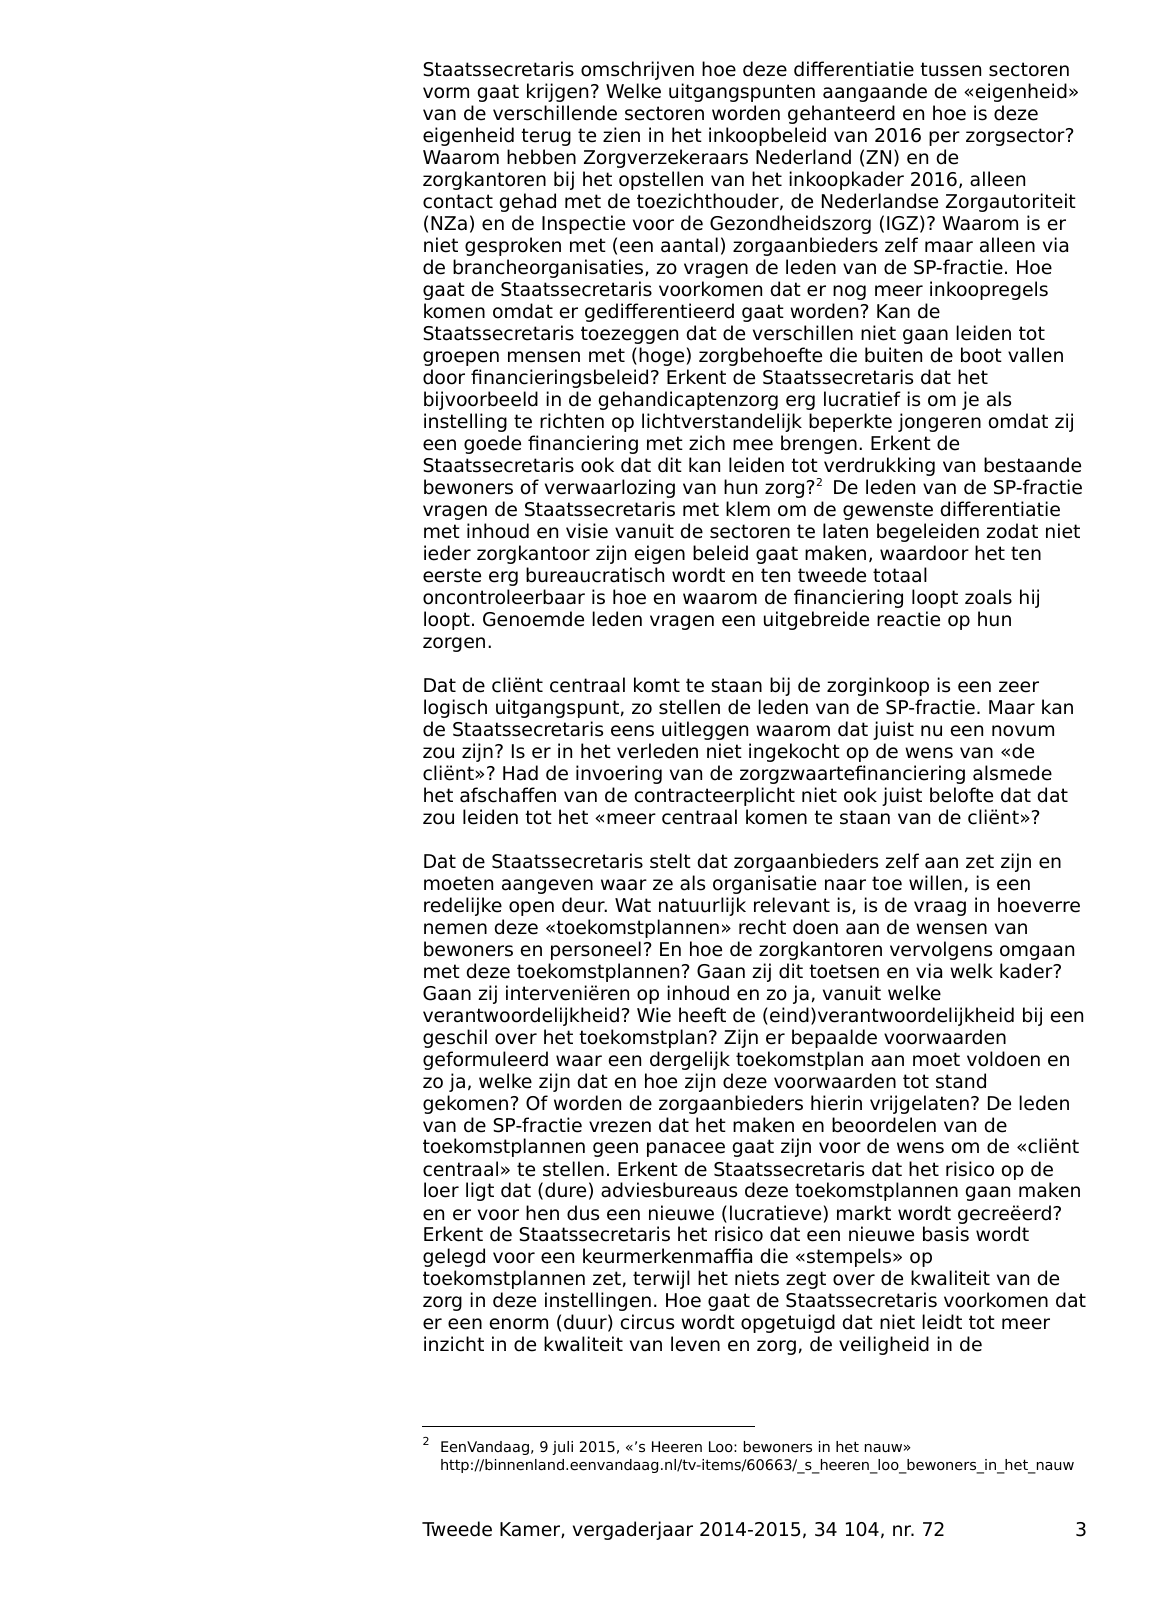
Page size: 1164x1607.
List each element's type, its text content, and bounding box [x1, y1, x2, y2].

text Dat de cliënt centraal komt te staan bij de zorginkoop is een zeer logisch uitgangspunt, zo stellen de leden van de SP-fractie. Maar kan de Staatssecretaris eens uitleggen waarom dat juist nu een novum zou zijn? Is er in het verleden niet ingekocht op de wens van «de cliënt»? Had de invoering van de zorgzwaartefinanciering alsmede het afschaffen van de contracteerplicht niet ook juist belofte dat dat zou leiden tot het «meer centraal komen te staan van de cliënt»? [422, 675, 1087, 828]
text Staatssecretaris omschrijven hoe deze differentiatie tussen sectoren vorm gaat krijgen? Welke uitgangspunten aangaande de «eigenheid» van de verschillende sectoren worden gehanteerd en hoe is deze eigenheid terug te zien in het inkoopbeleid van 2016 per zorgsector? Waarom hebben Zorgverzekeraars Nederland (ZN) en de zorgkantoren bij het opstellen van het inkoopkader 2016, alleen contact gehad met de toezichthouder, de Nederlandse Zorgautoriteit (NZa) en de Inspectie voor de Gezondheidszorg (IGZ)? Waarom is er niet gesproken met (een aantal) zorgaanbieders zelf maar alleen via de brancheorganisaties, zo vragen de leden van de SP-fractie. Hoe gaat de Staatssecretaris voorkomen dat er nog meer inkoopregels komen omdat er gedifferentieerd gaat worden? Kan de Staatssecretaris toezeggen dat de verschillen niet gaan leiden tot groepen mensen met (hoge) zorgbehoefte die buiten de boot vallen door financieringsbeleid? Erkent de Staatssecretaris dat het bijvoorbeeld in de gehandicaptenzorg erg lucratief is om je als instelling te richten op lichtverstandelijk beperkte jongeren omdat zij een goede financiering met zich mee brengen. Erkent de Staatssecretaris ook dat dit kan leiden tot verdrukking van bestaande bewoners of verwaarlozing van hun zorg? De leden van de SP-fractie vragen de Staatssecretaris met klem om de gewenste differentiatie met inhoud en visie vanuit de sectoren te laten begeleiden zodat niet ieder zorgkantoor zijn eigen beleid gaat maken, waardoor het ten eerste erg bureaucratisch wordt en ten tweede totaal oncontroleerbaar is hoe en waarom de financiering loopt zoals hij loopt. Genoemde leden vragen een uitgebreide reactie op hun zorgen. [422, 59, 1087, 652]
text EenVandaag, 9 juli 2015, «’s Heeren Loo: bewoners in het nauw» http://binnenland.eenvandaag.nl/tv-items/60663/_s_heeren_loo_bewoners_in_het_nauw [422, 1435, 1087, 1474]
text Dat de Staatssecretaris stelt dat zorgaanbieders zelf aan zet zijn en moeten aangeven waar ze als organisatie naar toe willen, is een redelijke open deur. Wat natuurlijk relevant is, is de vraag in hoeverre nemen deze «toekomstplannen» recht doen aan de wensen van bewoners en personeel? En hoe de zorgkantoren vervolgens omgaan met deze toekomstplannen? Gaan zij dit toetsen en via welk kader? Gaan zij interveniëren op inhoud en zo ja, vanuit welke verantwoordelijkheid? Wie heeft de (eind)verantwoordelijkheid bij een geschil over het toekomstplan? Zijn er bepaalde voorwaarden geformuleerd waar een dergelijk toekomstplan aan moet voldoen en zo ja, welke zijn dat en hoe zijn deze voorwaarden tot stand gekomen? Of worden de zorgaanbieders hierin vrijgelaten? De leden van de SP-fractie vrezen dat het maken en beoordelen van de toekomstplannen geen panacee gaat zijn voor de wens om de «cliënt centraal» te stellen. Erkent de Staatssecretaris dat het risico op de loer ligt dat (dure) adviesbureaus deze toekomstplannen gaan maken en er voor hen dus een nieuwe (lucratieve) markt wordt gecreëerd? Erkent de Staatssecretaris het risico dat een nieuwe basis wordt gelegd voor een keurmerkenmaffia die «stempels» op toekomstplannen zet, terwijl het niets zegt over de kwaliteit van de zorg in deze instellingen. Hoe gaat de Staatssecretaris voorkomen dat er een enorm (duur) circus wordt opgetuigd dat niet leidt tot meer inzicht in de kwaliteit van leven en zorg, de veiligheid in de [422, 851, 1087, 1356]
